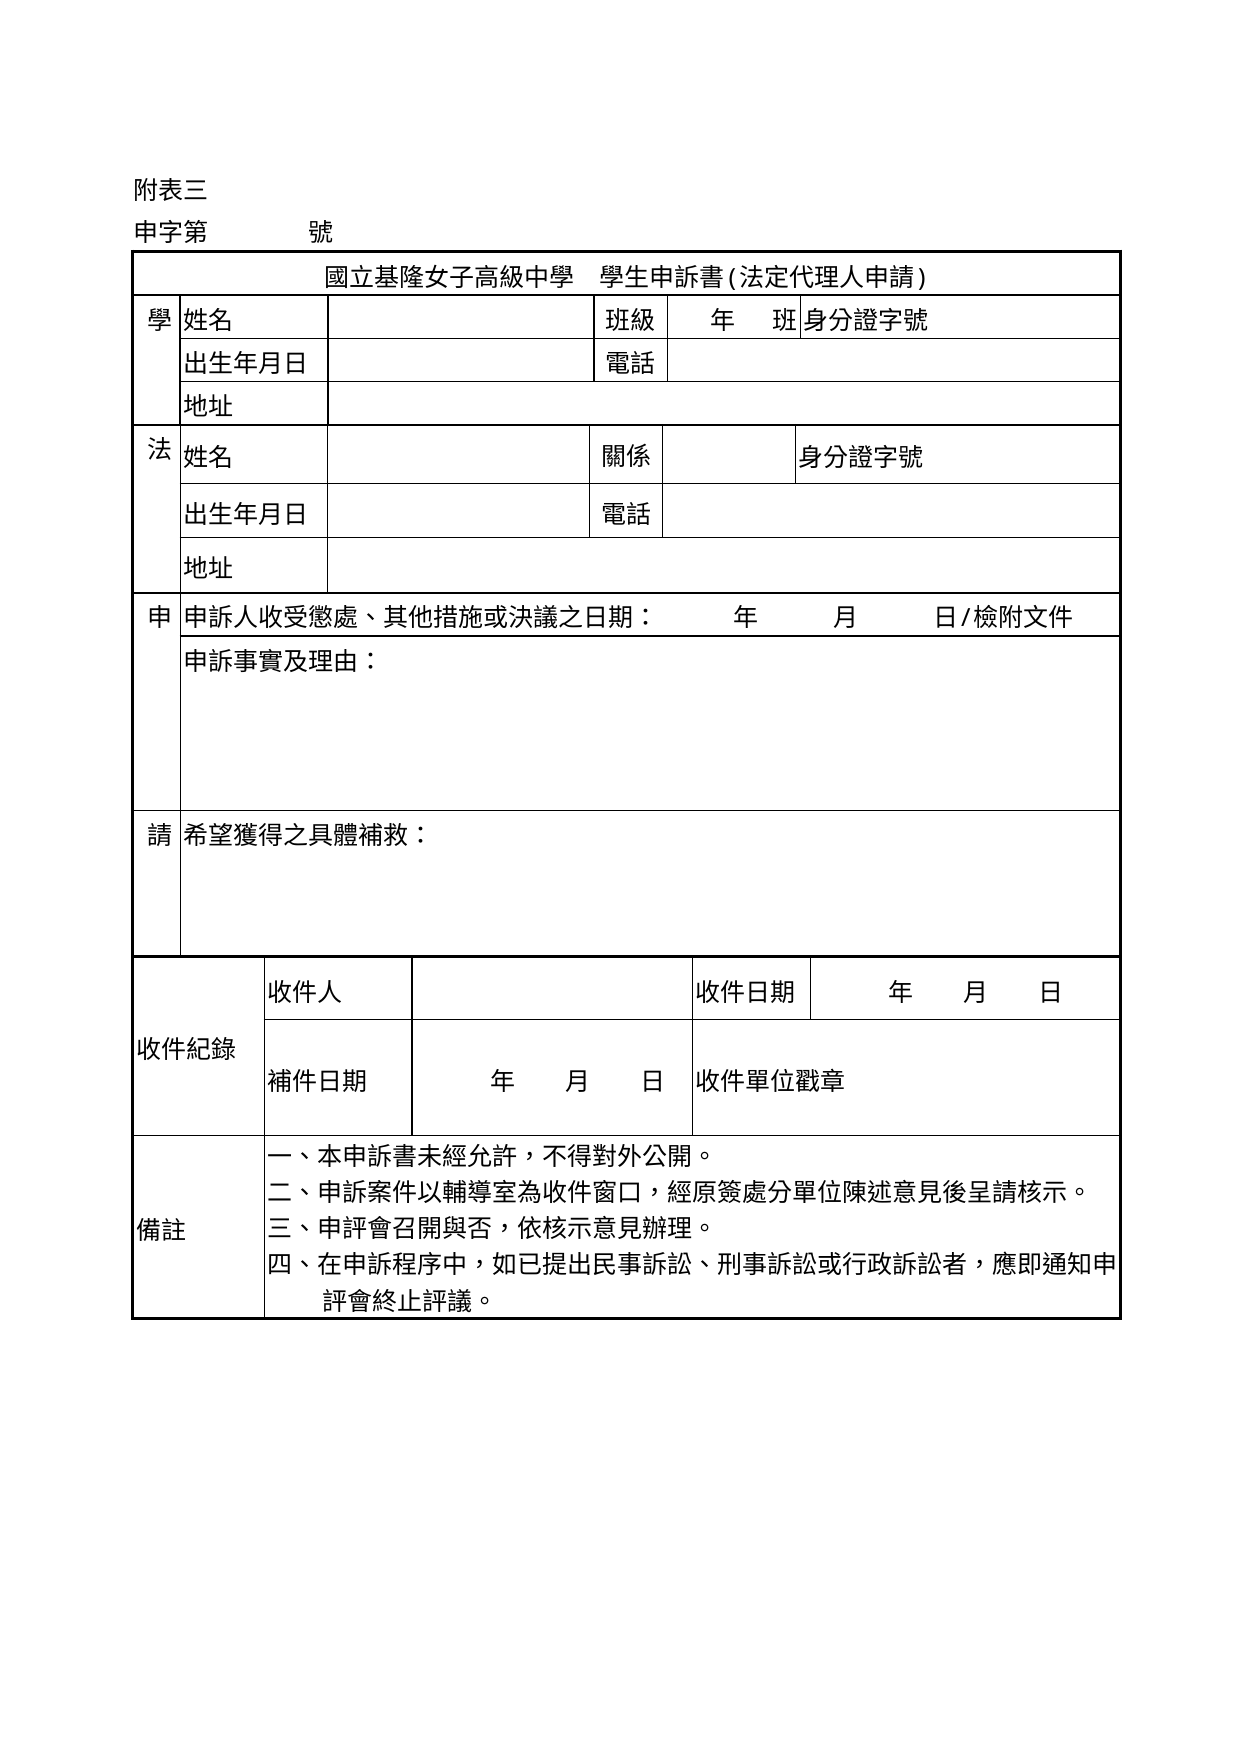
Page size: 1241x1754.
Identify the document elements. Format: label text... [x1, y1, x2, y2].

table_header 國立基隆女子高級中學 學生申訴書(法定代理人申請) [134, 253, 1119, 294]
table_cell 地址 [181, 382, 327, 424]
table_cell 身分證字號 [801, 296, 1119, 337]
table_cell [328, 538, 1119, 592]
table_cell 申訴事實及理由 [134, 594, 180, 809]
text 申字第 號 [133, 208, 1137, 249]
table_cell 身分證字號 [796, 426, 1119, 483]
table_cell 電話 [590, 484, 662, 537]
table_cell 補件日期 [265, 1020, 411, 1135]
table_cell 學生資料 [134, 296, 179, 424]
table_cell [413, 958, 692, 1019]
table_cell [663, 484, 1119, 537]
table_cell [329, 339, 593, 381]
table_cell 收件人 [265, 958, 411, 1019]
table_cell 一、本申訴書未經允許，不得對外公開。 二、申訴案件以輔導室為收件窗口，經原簽處分單位陳述意見後呈請核示。 三、申評會召開與否，依核示意見辦理。 四、在申訴程序中，如已提出民事訴訟、刑事訴訟或行政訴訟者，應即通知申評會終止評議。 [265, 1136, 1119, 1317]
table_cell 班級 [595, 296, 667, 337]
table_cell 收件日期 [693, 958, 810, 1019]
table_cell [328, 484, 589, 537]
table_cell [663, 426, 795, 483]
table_cell 法定代理人 [134, 426, 180, 592]
table_cell 出生年月日 [181, 484, 327, 537]
table_cell 姓名 [181, 296, 327, 337]
table_cell 申訴人收受懲處、其他措施或決議之日期： 年 月 日/檢附文件 [181, 594, 1119, 635]
table_cell 地址 [181, 538, 327, 592]
text 附表三 [133, 166, 1137, 208]
table_cell 出生年月日 [181, 339, 327, 381]
table_cell 收件單位戳章 [693, 1020, 1119, 1135]
table_cell 電話 [595, 339, 667, 381]
table_cell 年 班 [668, 296, 800, 337]
table_cell [329, 382, 1119, 424]
table_cell 姓名 [181, 426, 327, 483]
table_cell [329, 296, 593, 337]
table_cell 關係 [590, 426, 662, 483]
table_cell 請求事項 [134, 811, 180, 955]
table_cell [668, 339, 1119, 381]
table_cell 年 月 日 [811, 958, 1119, 1019]
table_cell 收件紀錄 [134, 958, 264, 1135]
table_cell 年 月 日 [413, 1020, 692, 1135]
table_cell 申訴事實及理由： [181, 637, 1119, 809]
table_cell 希望獲得之具體補救： [181, 811, 1119, 955]
table_cell 備註 [134, 1136, 264, 1317]
table_cell [328, 426, 589, 483]
